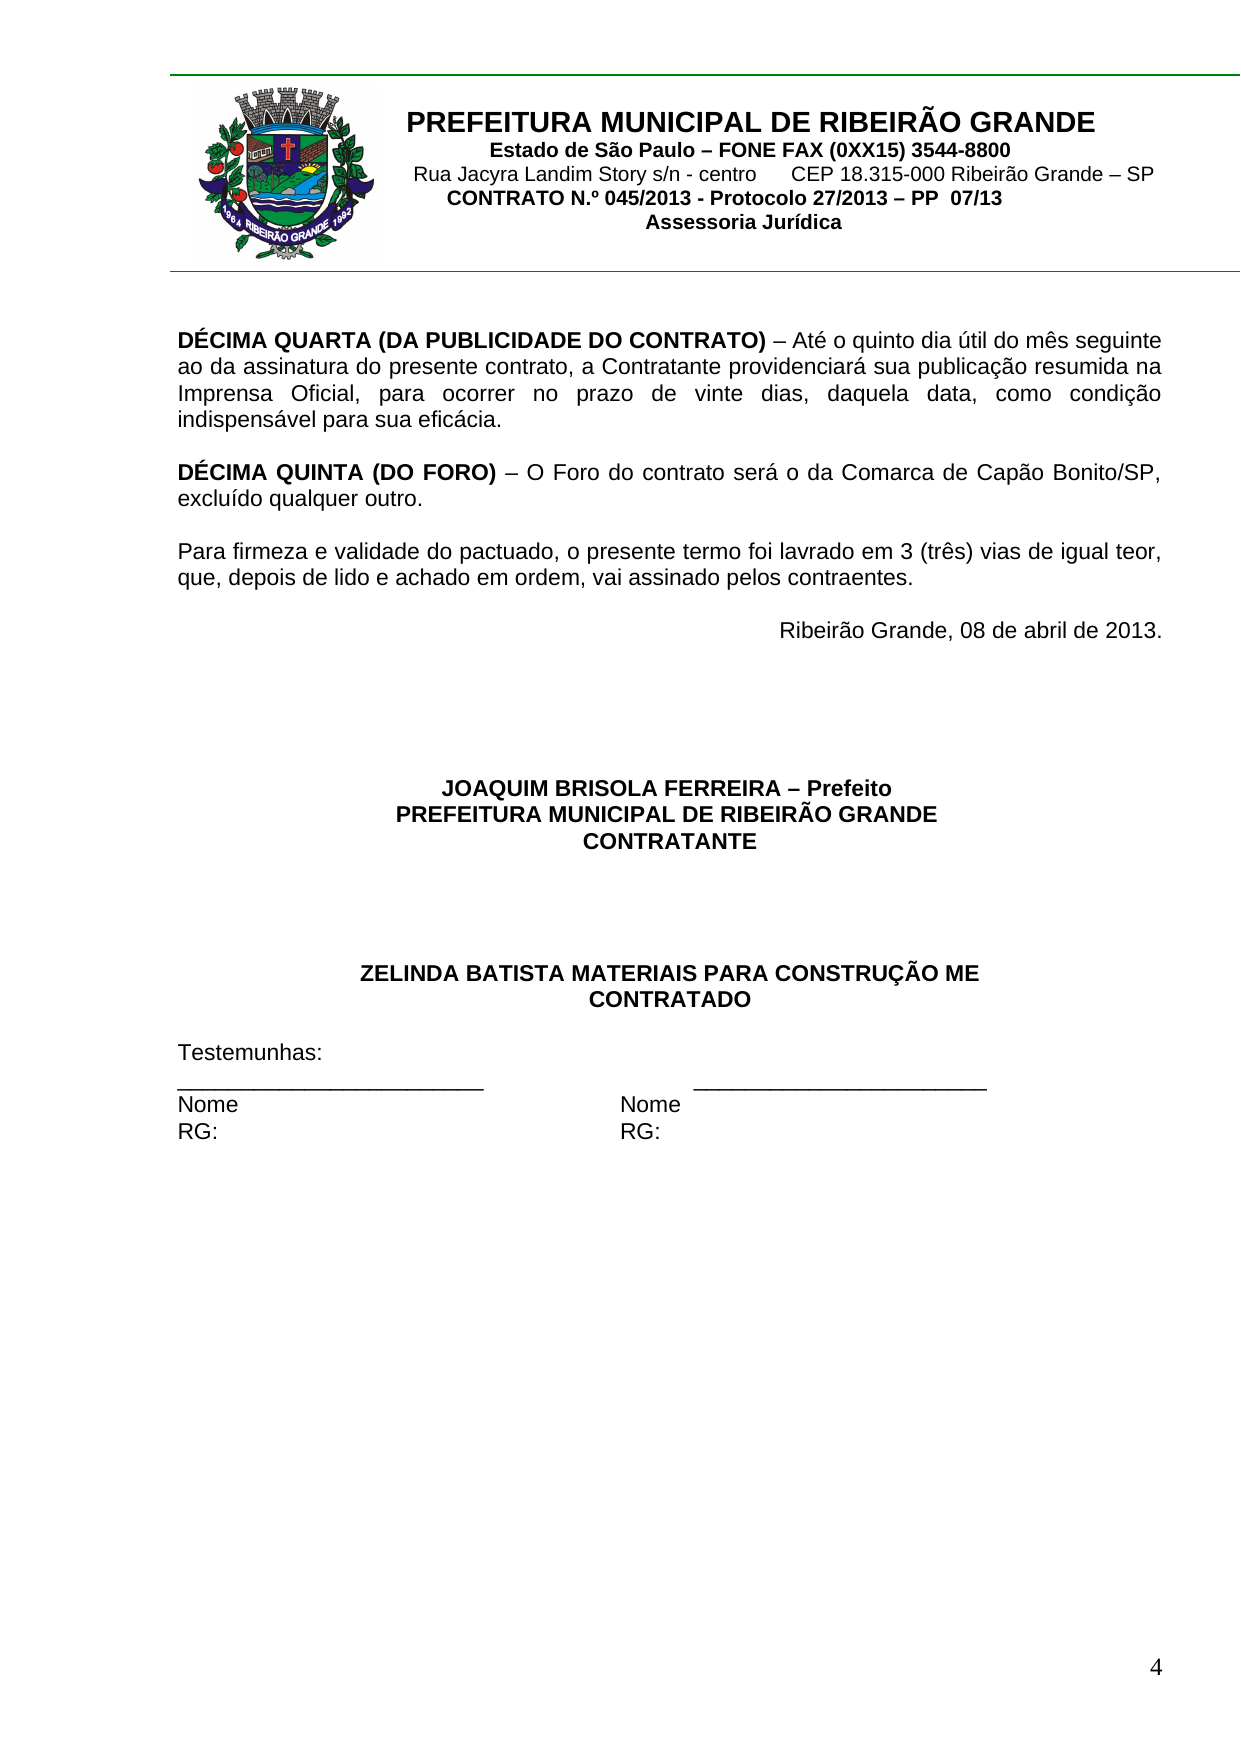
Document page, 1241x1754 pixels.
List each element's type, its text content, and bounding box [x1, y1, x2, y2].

text ZELINDA BATISTA MATERIAIS PARA CONSTRUÇÃO ME [177, 959, 1162, 986]
text Nome Nome [177, 1091, 1163, 1118]
text JOAQUIM BRISOLA FERREIRA – Prefeito [177, 775, 1162, 801]
text RG: RG: [177, 1118, 1163, 1144]
text DÉCIMA QUINTA (DO FORO) – O Foro do contrato será o da Comarca de Capão Bonito/SP, excluído qualquer outro. [177, 459, 1162, 511]
text CONTRATADO [177, 986, 1162, 1012]
picture [192, 83, 380, 264]
text Testemunhas: [177, 1038, 1162, 1065]
text ________________________ _______________________ [177, 1065, 1163, 1091]
text DÉCIMA QUARTA (DA PUBLICIDADE DO CONTRATO) – Até o quinto dia útil do mês seguinte ao da assinatura do presente contrato, a Contratante providenciará sua publicação resumida na Imprensa Oficial, para ocorrer no prazo de vinte dias, daquela data, como condição indispensável para sua eficácia. [177, 327, 1162, 432]
text PREFEITURA MUNICIPAL DE RIBEIRÃO GRANDE [177, 801, 1162, 828]
text CONTRATANTE [177, 828, 1162, 854]
subtitle Ribeirão Grande, 08 de abril de 2013. [177, 617, 1162, 643]
text Para firmeza e validade do pactuado, o presente termo foi lavrado em 3 (três) vias de igual teor, que, depois de lido e achado em ordem, vai assinado pelos contraentes. [177, 538, 1162, 591]
